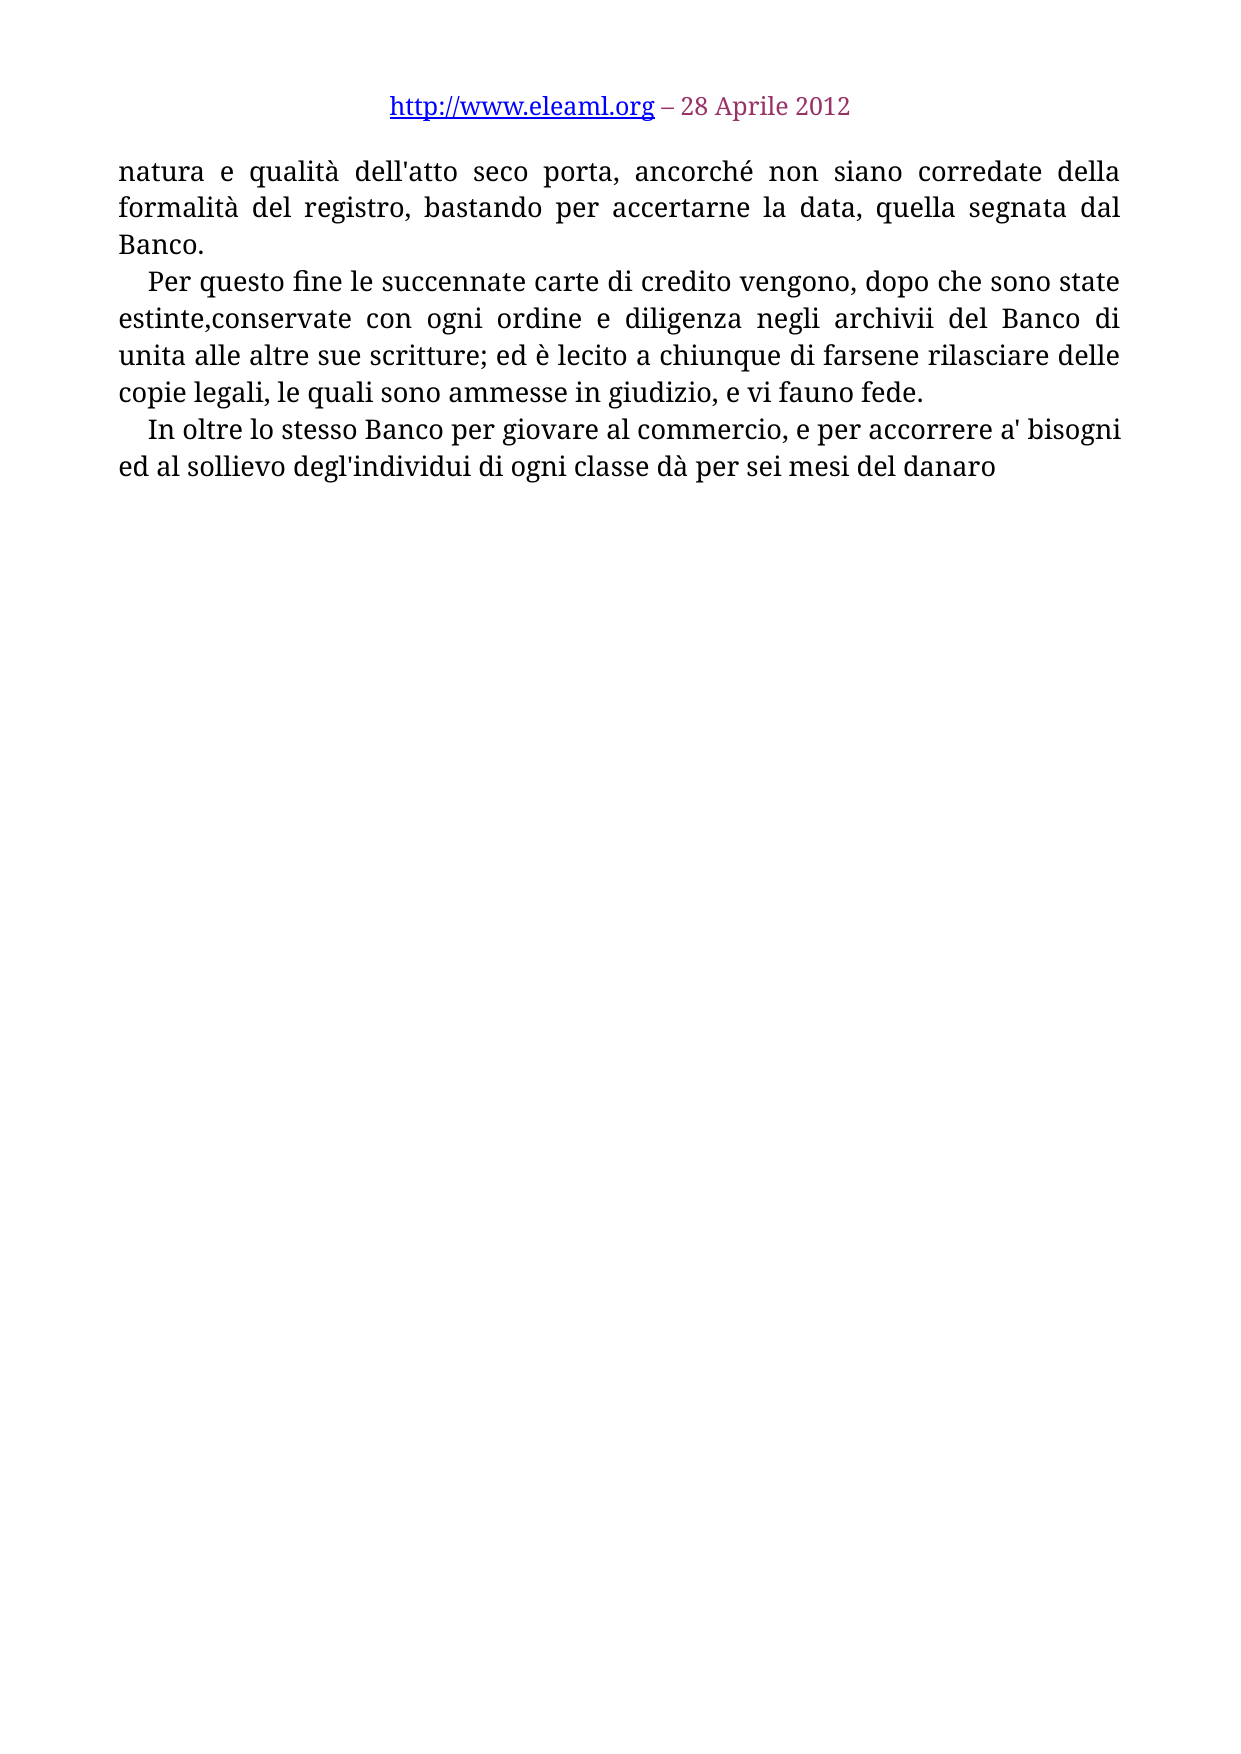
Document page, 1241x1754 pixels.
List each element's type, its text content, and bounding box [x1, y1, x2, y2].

text In oltre lo stesso Banco per giovare al commercio, e per accorrere a' bisogni ed al sollievo degl'individui di ogni classe dà per sei mesi del danaro [118, 410, 1122, 484]
text natura e qualità dell'atto seco porta, ancorché non siano corredate della formalità del registro, bastando per accertarne la data, quella segnata dal Banco. [118, 152, 1122, 263]
text Per questo fine le succennate carte di credito vengono, dopo che sono state estinte,conservate con ogni ordine e diligenza negli archivii del Banco di unita alle altre sue scritture; ed è lecito a chiunque di farsene rilasciare delle copie legali, le quali sono ammesse in giudizio, e vi fauno fede. [118, 263, 1122, 410]
